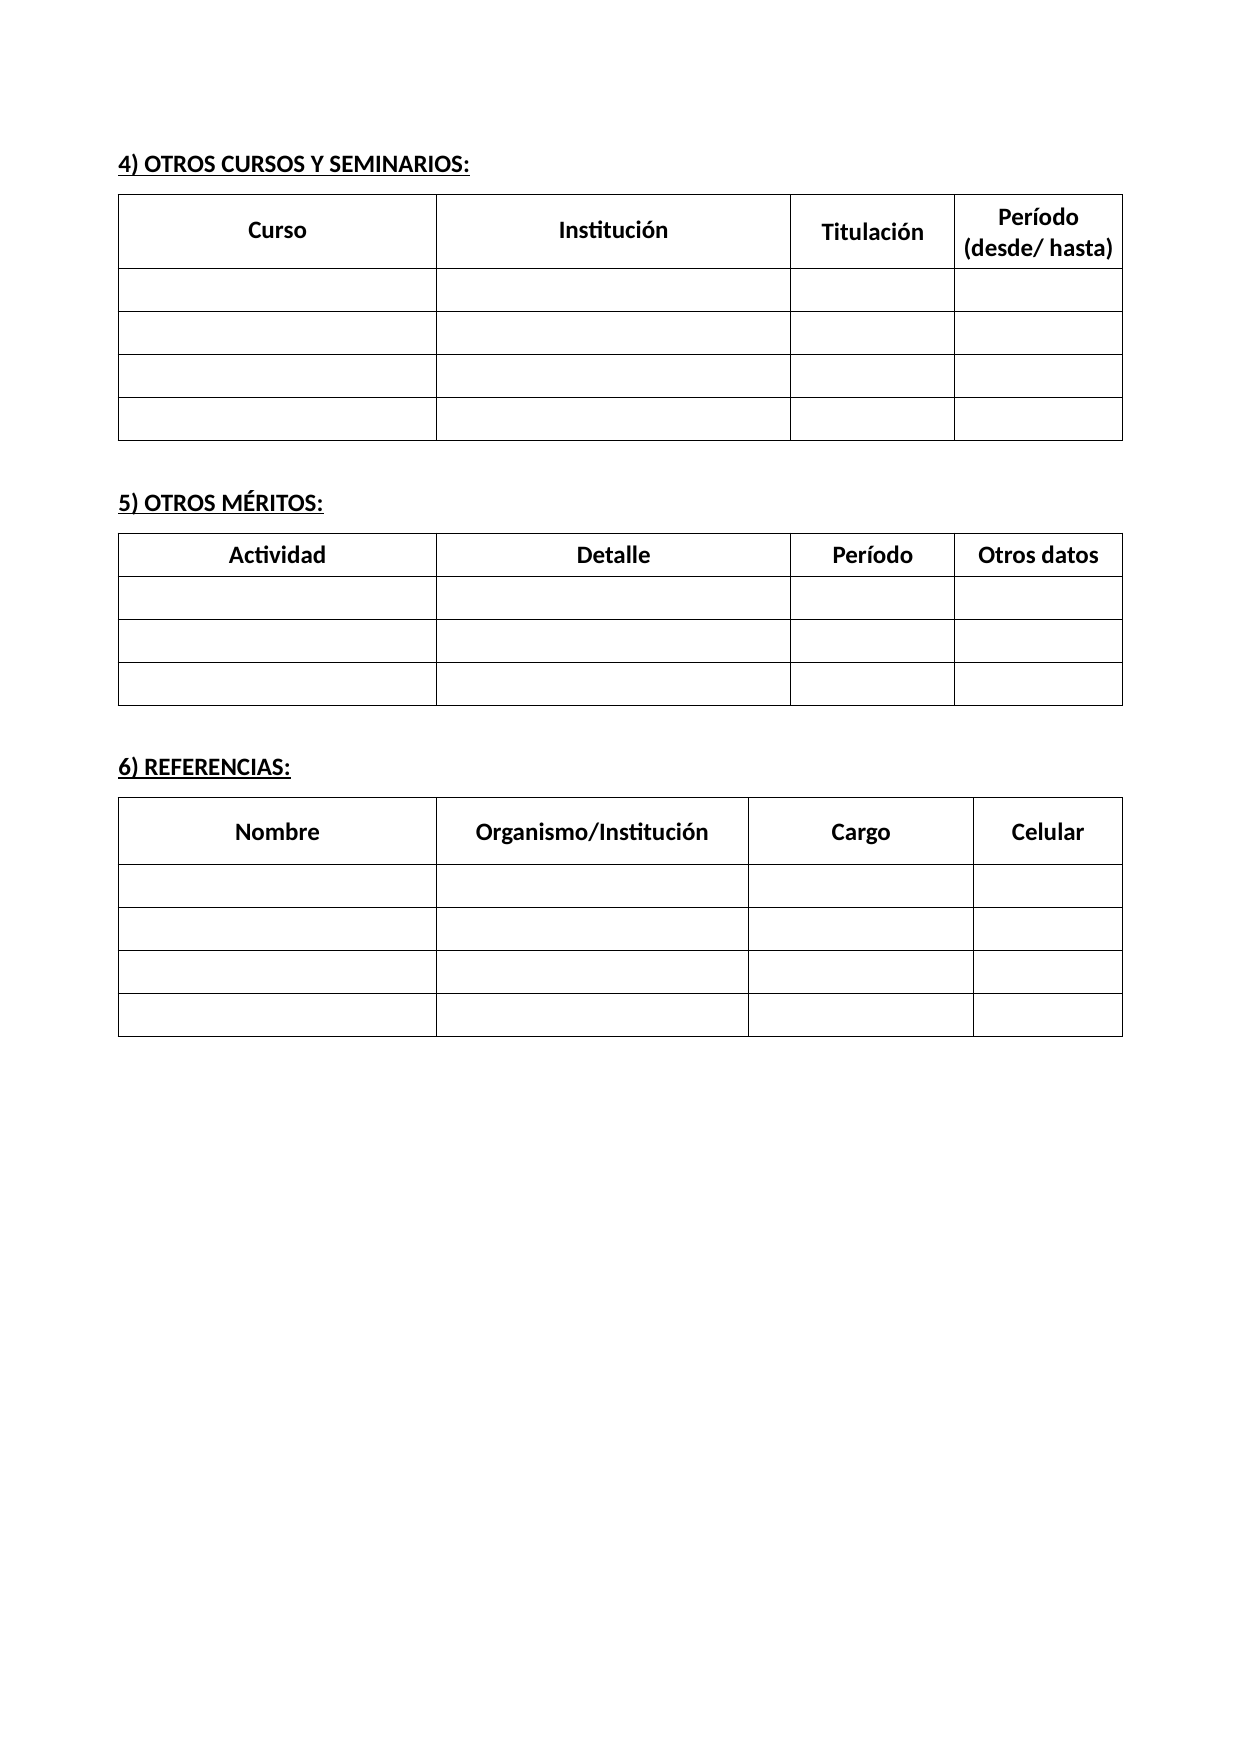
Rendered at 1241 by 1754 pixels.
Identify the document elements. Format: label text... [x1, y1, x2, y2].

table_cell [974, 994, 1122, 1036]
table_cell [974, 865, 1122, 907]
table_header Nombre [119, 798, 436, 864]
table_cell [437, 865, 748, 907]
table_cell [791, 663, 954, 704]
table_cell [791, 398, 954, 440]
table_cell [749, 908, 973, 950]
table_cell [955, 577, 1122, 618]
table_cell [119, 994, 436, 1036]
table_cell [437, 994, 748, 1036]
table_cell [955, 269, 1122, 311]
table_cell [437, 398, 790, 440]
table_cell [119, 908, 436, 950]
table_header Curso [119, 195, 436, 268]
table_cell [955, 620, 1122, 662]
table_header Celular [974, 798, 1122, 864]
table_cell [437, 663, 790, 704]
table_cell [955, 312, 1122, 354]
table_cell [974, 951, 1122, 993]
table_cell [749, 865, 973, 907]
table_cell [119, 620, 436, 662]
table_cell [791, 312, 954, 354]
table_header Institución [437, 195, 790, 268]
table_cell [119, 398, 436, 440]
table_header Otros datos [955, 534, 1122, 576]
text 5) OTROS MÉRITOS: [118, 487, 1122, 517]
table_cell [119, 312, 436, 354]
table_cell [955, 398, 1122, 440]
table_header Titulación [791, 195, 954, 268]
table_cell [437, 908, 748, 950]
table_header Período [791, 534, 954, 576]
table_cell [437, 951, 748, 993]
table_header Cargo [749, 798, 973, 864]
table_header Detalle [437, 534, 790, 576]
table_cell [437, 355, 790, 397]
table_cell [955, 663, 1122, 704]
table_cell [119, 577, 436, 618]
text 6) REFERENCIAS: [118, 751, 1122, 782]
table_cell [749, 994, 973, 1036]
table_cell [791, 620, 954, 662]
table_cell [791, 355, 954, 397]
table_cell [791, 269, 954, 311]
table_cell [791, 577, 954, 618]
table_header Actividad [119, 534, 436, 576]
table_cell [955, 355, 1122, 397]
table_cell [437, 577, 790, 618]
table_cell [437, 620, 790, 662]
table_cell [119, 355, 436, 397]
text 4) OTROS CURSOS Y SEMINARIOS: [118, 149, 1122, 179]
table_cell [437, 269, 790, 311]
table_cell [119, 269, 436, 311]
table_cell [119, 663, 436, 704]
table_cell [119, 865, 436, 907]
table_cell [437, 312, 790, 354]
table_header Período (desde/ hasta) [955, 195, 1122, 268]
table_cell [974, 908, 1122, 950]
table_header Organismo/Institución [437, 798, 748, 864]
table_cell [119, 951, 436, 993]
table_cell [749, 951, 973, 993]
